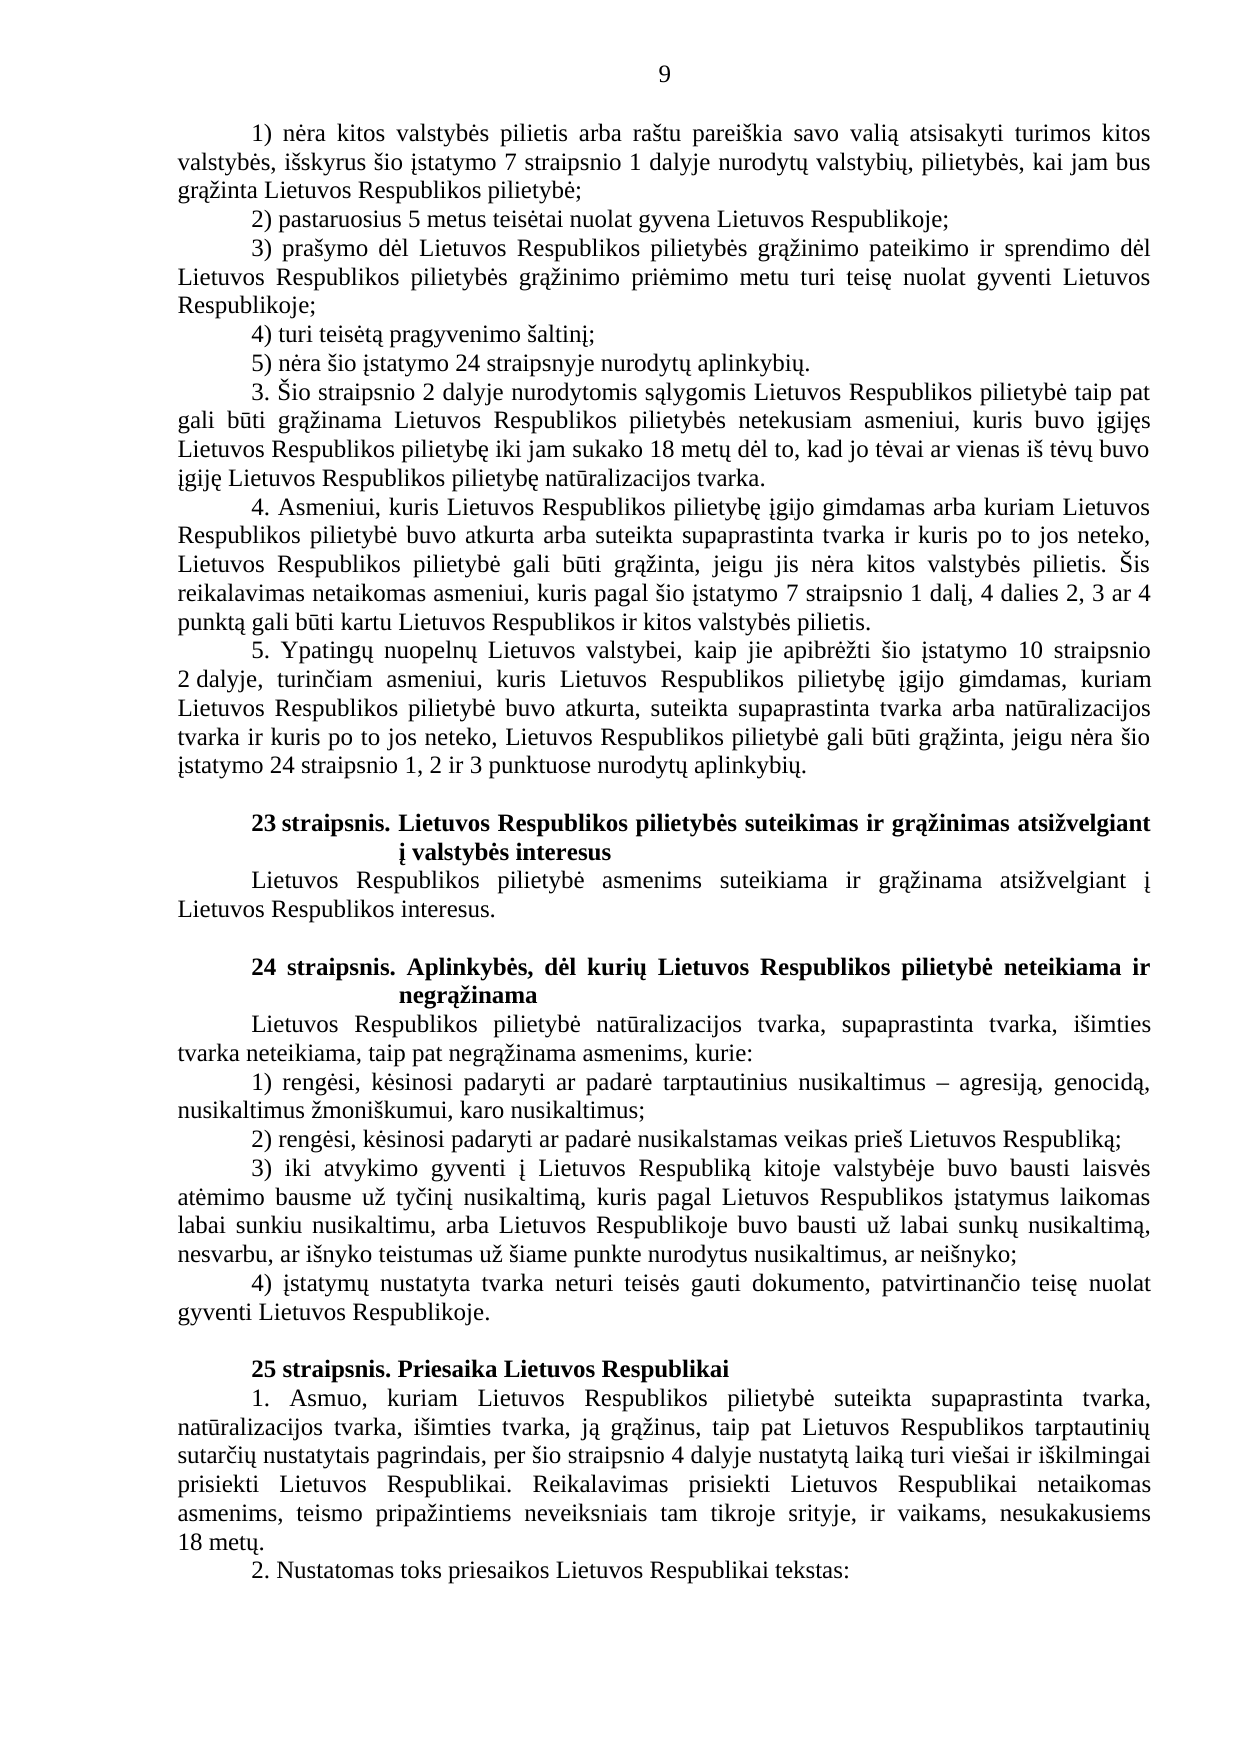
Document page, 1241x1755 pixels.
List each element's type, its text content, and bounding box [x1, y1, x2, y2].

text 1. Asmuo, kuriam Lietuvos Respublikos pilietybė suteikta supaprastinta tvarka, natūralizacijos tvarka, išimties tvarka, ją grąžinus, taip pat Lietuvos Respublikos tarptautinių sutarčių nustatytais pagrindais, per šio straipsnio 4 dalyje nustatytą laiką turi viešai ir iškilmingai prisiekti Lietuvos Respublikai. Reikalavimas prisiekti Lietuvos Respublikai netaikomas asmenims, teismo pripažintiems neveiksniais tam tikroje srityje, ir vaikams, nesukakusiems 18 metų. [177, 1383, 1152, 1556]
text 4) turi teisėtą pragyvenimo šaltinį; [177, 319, 1152, 348]
text 2) rengėsi, kėsinosi padaryti ar padarė nusikalstamas veikas prieš Lietuvos Respubliką; [177, 1124, 1152, 1153]
text 5) nėra šio įstatymo 24 straipsnyje nurodytų aplinkybių. [177, 348, 1152, 377]
text 4. Asmeniui, kuris Lietuvos Respublikos pilietybę įgijo gimdamas arba kuriam Lietuvos Respublikos pilietybė buvo atkurta arba suteikta supaprastinta tvarka ir kuris po to jos neteko, Lietuvos Respublikos pilietybė gali būti grąžinta, jeigu jis nėra kitos valstybės pilietis. Šis reikalavimas netaikomas asmeniui, kuris pagal šio įstatymo 7 straipsnio 1 dalį, 4 dalies 2, 3 ar 4 punktą gali būti kartu Lietuvos Respublikos ir kitos valstybės pilietis. [177, 492, 1152, 636]
text 3. Šio straipsnio 2 dalyje nurodytomis sąlygomis Lietuvos Respublikos pilietybė taip pat gali būti grąžinama Lietuvos Respublikos pilietybės netekusiam asmeniui, kuris buvo įgijęs Lietuvos Respublikos pilietybę iki jam sukako 18 metų dėl to, kad jo tėvai ar vienas iš tėvų buvo įgiję Lietuvos Respublikos pilietybę natūralizacijos tvarka. [177, 377, 1152, 492]
text 2. Nustatomas toks priesaikos Lietuvos Respublikai tekstas: [177, 1556, 1152, 1584]
text Lietuvos Respublikos pilietybė asmenims suteikiama ir grąžinama atsižvelgiant į Lietuvos Respublikos interesus. [177, 866, 1152, 923]
text 24 straipsnis. Aplinkybės, dėl kurių Lietuvos Respublikos pilietybė neteikiama ir negrąžinama [251, 952, 1152, 1009]
text 2) pastaruosius 5 metus teisėtai nuolat gyvena Lietuvos Respublikoje; [177, 204, 1152, 233]
text 25 straipsnis. Priesaika Lietuvos Respublikai [177, 1354, 1152, 1383]
text 3) prašymo dėl Lietuvos Respublikos pilietybės grąžinimo pateikimo ir sprendimo dėl Lietuvos Respublikos pilietybės grąžinimo priėmimo metu turi teisę nuolat gyventi Lietuvos Respublikoje; [177, 233, 1152, 319]
text 4) įstatymų nustatyta tvarka neturi teisės gauti dokumento, patvirtinančio teisę nuolat gyventi Lietuvos Respublikoje. [177, 1268, 1152, 1326]
text 5. Ypatingų nuopelnų Lietuvos valstybei, kaip jie apibrėžti šio įstatymo 10 straipsnio 2 dalyje, turinčiam asmeniui, kuris Lietuvos Respublikos pilietybę įgijo gimdamas, kuriam Lietuvos Respublikos pilietybė buvo atkurta, suteikta supaprastinta tvarka arba natūralizacijos tvarka ir kuris po to jos neteko, Lietuvos Respublikos pilietybė gali būti grąžinta, jeigu nėra šio įstatymo 24 straipsnio 1, 2 ir 3 punktuose nurodytų aplinkybių. [177, 636, 1152, 779]
text 1) rengėsi, kėsinosi padaryti ar padarė tarptautinius nusikaltimus – agresiją, genocidą, nusikaltimus žmoniškumui, karo nusikaltimus; [177, 1067, 1152, 1124]
text 3) iki atvykimo gyventi į Lietuvos Respubliką kitoje valstybėje buvo bausti laisvės atėmimo bausme už tyčinį nusikaltimą, kuris pagal Lietuvos Respublikos įstatymus laikomas labai sunkiu nusikaltimu, arba Lietuvos Respublikoje buvo bausti už labai sunkų nusikaltimą, nesvarbu, ar išnyko teistumas už šiame punkte nurodytus nusikaltimus, ar neišnyko; [177, 1153, 1152, 1268]
text Lietuvos Respublikos pilietybė natūralizacijos tvarka, supaprastinta tvarka, išimties tvarka neteikiama, taip pat negrąžinama asmenims, kurie: [177, 1009, 1152, 1067]
text 23 straipsnis. Lietuvos Respublikos pilietybės suteikimas ir grąžinimas atsižvelgiant į valstybės interesus [251, 808, 1152, 866]
text 1) nėra kitos valstybės pilietis arba raštu pareiškia savo valią atsisakyti turimos kitos valstybės, išskyrus šio įstatymo 7 straipsnio 1 dalyje nurodytų valstybių, pilietybės, kai jam bus grąžinta Lietuvos Respublikos pilietybė; [177, 118, 1152, 204]
